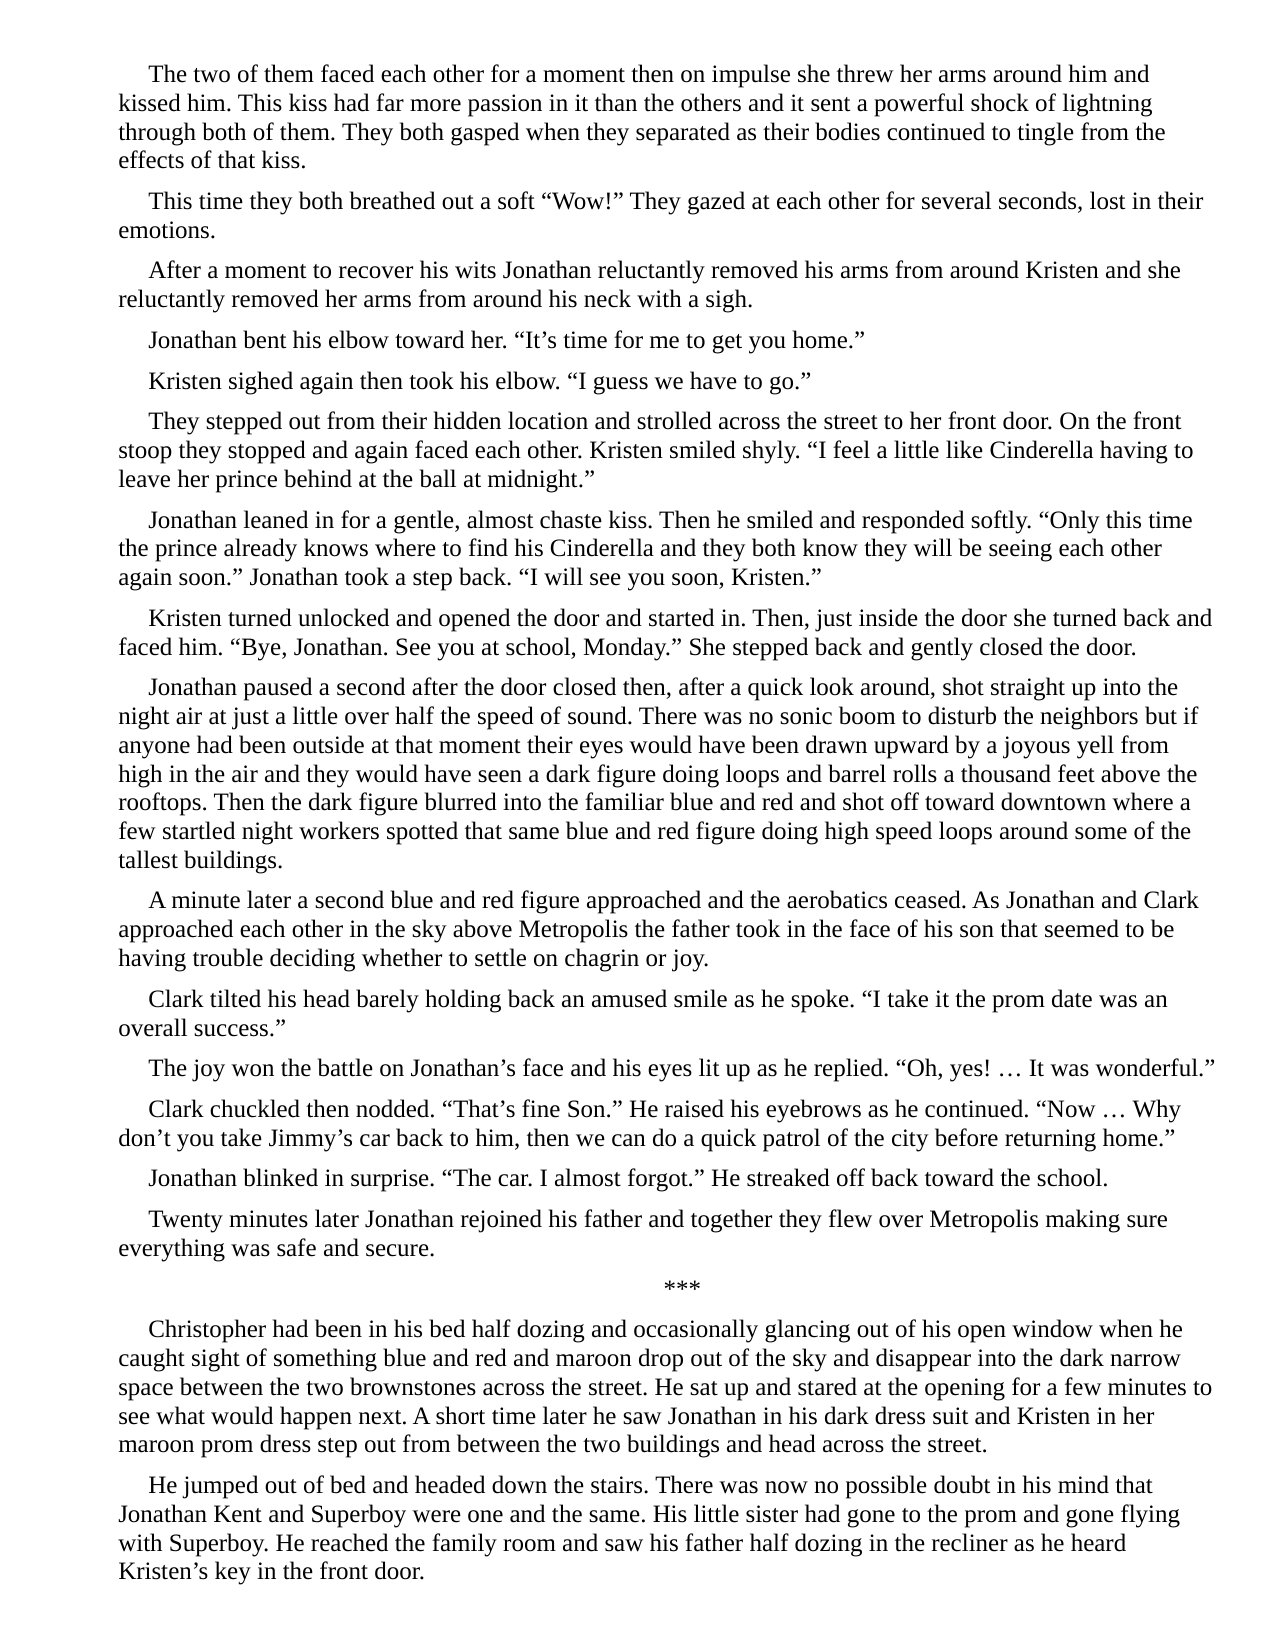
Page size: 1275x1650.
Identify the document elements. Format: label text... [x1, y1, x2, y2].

text After a moment to recover his wits Jonathan reluctantly removed his arms from around Kristen and she reluctantly removed her arms from around his neck with a sigh. [118, 256, 1216, 313]
text Clark chuckled then nodded. “That’s fine Son.” He raised his eyebrows as he continued. “Now … Why don’t you take Jimmy’s car back to him, then we can do a quick patrol of the city before returning home.” [118, 1094, 1216, 1152]
text The two of them faced each other for a moment then on impulse she threw her arms around him and kissed him. This kiss had far more passion in it than the others and it sent a powerful shock of lightning through both of them. They both gasped when they separated as their bodies continued to tingle from the effects of that kiss. [118, 59, 1216, 174]
text The joy won the battle on Jonathan’s face and his eyes lit up as he replied. “Oh, yes! … It was wonderful.” [118, 1053, 1216, 1082]
text *** [118, 1274, 1216, 1302]
text Jonathan paused a second after the door closed then, after a quick look around, shot straight up into the night air at just a little over half the speed of sound. There was no sonic boom to disturb the neighbors but if anyone had been outside at that moment their eyes would have been drawn upward by a joyous yell from high in the air and they would have seen a dark figure doing loops and barrel rolls a thousand feet above the rooftops. Then the dark figure blurred into the familiar blue and red and shot off toward downtown where a few startled night workers spotted that same blue and red figure doing high speed loops around some of the tallest buildings. [118, 672, 1216, 874]
text This time they both breathed out a soft “Wow!” They gazed at each other for several seconds, lost in their emotions. [118, 186, 1216, 243]
text They stepped out from their hidden location and strolled across the street to her front door. On the front stoop they stopped and again faced each other. Kristen smiled shyly. “I feel a little like Cinderella having to leave her prince behind at the ball at midnight.” [118, 406, 1216, 493]
text Christopher had been in his bed half dozing and occasionally glancing out of his open window when he caught sight of something blue and red and maroon drop out of the sky and disappear into the dark narrow space between the two brownstones across the street. He sat up and stared at the opening for a few minutes to see what would happen next. A short time later he saw Jonathan in his dark dress suit and Kristen in her maroon prom dress step out from between the two buildings and head across the street. [118, 1314, 1216, 1458]
text Jonathan leaned in for a gentle, almost chaste kiss. Then he smiled and responded softly. “Only this time the prince already knows where to find his Cinderella and they both know they will be seeing each other again soon.” Jonathan took a step back. “I will see you soon, Kristen.” [118, 505, 1216, 591]
text A minute later a second blue and red figure approached and the aerobatics ceased. As Jonathan and Clark approached each other in the sky above Metropolis the father took in the face of his son that seemed to be having trouble deciding whether to settle on chagrin or joy. [118, 886, 1216, 972]
text He jumped out of bed and headed down the stairs. There was now no possible doubt in his mind that Jonathan Kent and Superboy were one and the same. His little sister had gone to the prom and gone flying with Superboy. He reached the family room and saw his father half dozing in the recliner as he heard Kristen’s key in the front door. [118, 1470, 1216, 1585]
text Twenty minutes later Jonathan rejoined his father and together they flew over Metropolis making sure everything was safe and secure. [118, 1204, 1216, 1262]
text Kristen sighed again then took his elbow. “I guess we have to go.” [118, 366, 1216, 394]
text Jonathan bent his elbow toward her. “It’s time for me to get you home.” [118, 325, 1216, 354]
text Clark tilted his head barely holding back an amused smile as he spoke. “I take it the prom date was an overall success.” [118, 984, 1216, 1041]
text Kristen turned unlocked and opened the door and started in. Then, just inside the door she turned back and faced him. “Bye, Jonathan. See you at school, Monday.” She stepped back and gently closed the door. [118, 603, 1216, 660]
text Jonathan blinked in surprise. “The car. I almost forgot.” He streaked off back toward the school. [118, 1163, 1216, 1192]
